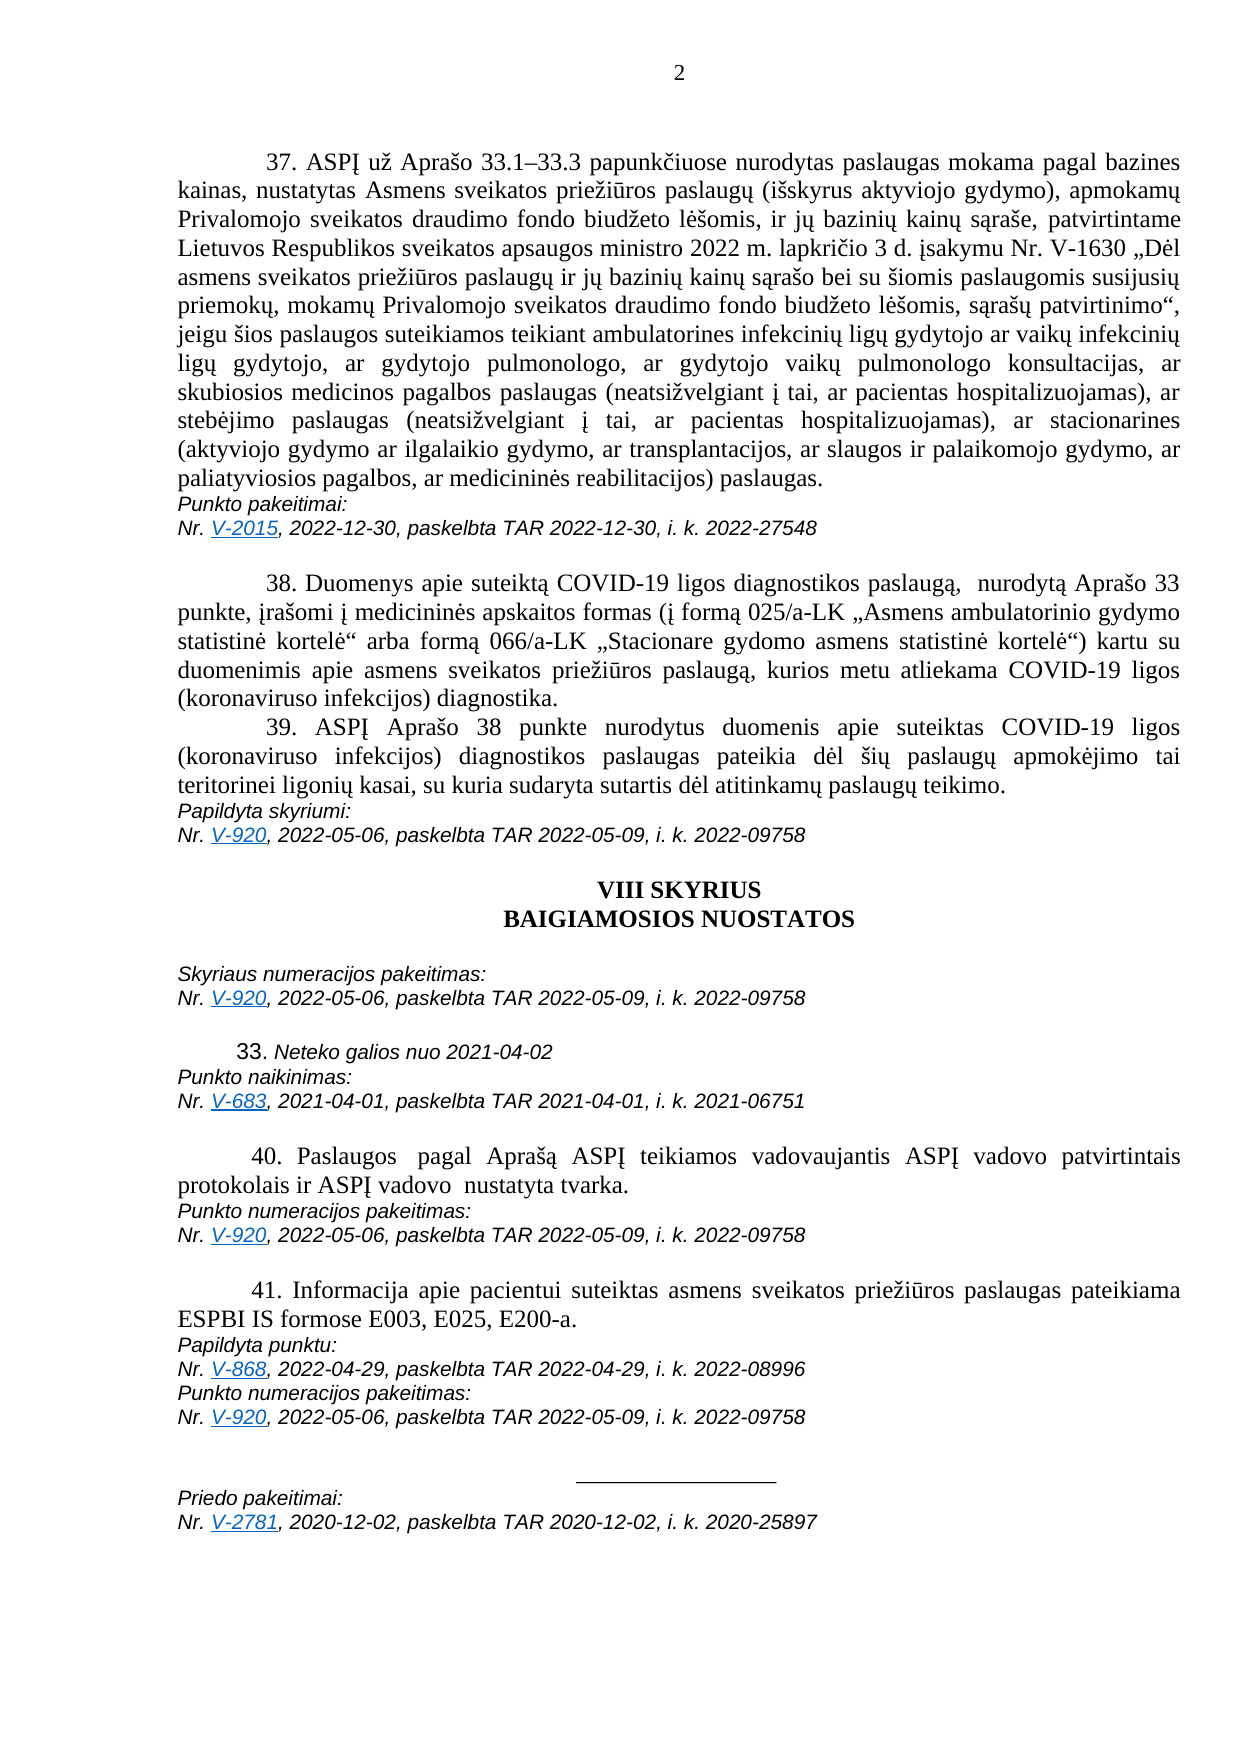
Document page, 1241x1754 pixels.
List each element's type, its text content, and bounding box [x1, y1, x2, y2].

text Papildyta skyriumi: [177, 798, 1181, 822]
text Nr. V-2015, 2022-12-30, paskelbta TAR 2022-12-30, i. k. 2022-27548 [177, 516, 1181, 540]
text 41. Informacija apie pacientui suteiktas asmens sveikatos priežiūros paslaugas pateikiama ESPBI IS formose E003, E025, E200-a. [177, 1275, 1181, 1333]
text Punkto numeracijos pakeitimas: [177, 1381, 1181, 1405]
text Punkto pakeitimai: [177, 492, 1181, 516]
text 39. ASPĮ Aprašo 38 punkte nurodytus duomenis apie suteiktas COVID-19 ligos (koronaviruso infekcijos) diagnostikos paslaugas pateikia dėl šių paslaugų apmokėjimo tai teritorinei ligonių kasai, su kuria sudaryta sutartis dėl atitinkamų paslaugų teikimo. [177, 712, 1181, 798]
text Papildyta punktu: [177, 1333, 1181, 1357]
text Nr. V-920, 2022-05-06, paskelbta TAR 2022-05-09, i. k. 2022-09758 [177, 822, 1181, 846]
text ________________ [177, 1457, 1181, 1486]
text Nr. V-920, 2022-05-06, paskelbta TAR 2022-05-09, i. k. 2022-09758 [177, 1223, 1181, 1247]
text Nr. V-920, 2022-05-06, paskelbta TAR 2022-05-09, i. k. 2022-09758 [177, 985, 1181, 1009]
text BAIGIAMOSIOS NUOSTATOS [177, 904, 1181, 933]
text 40. Paslaugos pagal Aprašą ASPĮ teikiamos vadovaujantis ASPĮ vadovo patvirtintais protokolais ir ASPĮ vadovo nustatyta tvarka. [177, 1141, 1181, 1199]
text Priedo pakeitimai: [177, 1486, 1181, 1510]
text Nr. V-2781, 2020-12-02, paskelbta TAR 2020-12-02, i. k. 2020-25897 [177, 1510, 1181, 1534]
text Nr. V-868, 2022-04-29, paskelbta TAR 2022-04-29, i. k. 2022-08996 [177, 1357, 1181, 1381]
text 33. Neteko galios nuo 2021-04-02 [177, 1038, 1181, 1064]
text VIII SKYRIUS [177, 875, 1181, 904]
text 38. Duomenys apie suteiktą COVID-19 ligos diagnostikos paslaugą, nurodytą Aprašo 33 punkte, įrašomi į medicininės apskaitos formas (į formą 025/a-LK „Asmens ambulatorinio gydymo statistinė kortelė“ arba formą 066/a-LK „Stacionare gydomo asmens statistinė kortelė“) kartu su duomenimis apie asmens sveikatos priežiūros paslaugą, kurios metu atliekama COVID-19 ligos (koronaviruso infekcijos) diagnostika. [177, 568, 1181, 712]
text Skyriaus numeracijos pakeitimas: [177, 961, 1181, 985]
text Nr. V-683, 2021-04-01, paskelbta TAR 2021-04-01, i. k. 2021-06751 [177, 1088, 1181, 1112]
text 37. ASPĮ už Aprašo 33.1–33.3 papunkčiuose nurodytas paslaugas mokama pagal bazines kainas, nustatytas Asmens sveikatos priežiūros paslaugų (išskyrus aktyviojo gydymo), apmokamų Privalomojo sveikatos draudimo fondo biudžeto lėšomis, ir jų bazinių kainų sąraše, patvirtintame Lietuvos Respublikos sveikatos apsaugos ministro 2022 m. lapkričio 3 d. įsakymu Nr. V-1630 „Dėl asmens sveikatos priežiūros paslaugų ir jų bazinių kainų sąrašo bei su šiomis paslaugomis susijusių priemokų, mokamų Privalomojo sveikatos draudimo fondo biudžeto lėšomis, sąrašų patvirtinimo“, jeigu šios paslaugos suteikiamos teikiant ambulatorines infekcinių ligų gydytojo ar vaikų infekcinių ligų gydytojo, ar gydytojo pulmonologo, ar gydytojo vaikų pulmonologo konsultacijas, ar skubiosios medicinos pagalbos paslaugas (neatsižvelgiant į tai, ar pacientas hospitalizuojamas), ar stebėjimo paslaugas (neatsižvelgiant į tai, ar pacientas hospitalizuojamas), ar stacionarines (aktyviojo gydymo ar ilgalaikio gydymo, ar transplantacijos, ar slaugos ir palaikomojo gydymo, ar paliatyviosios pagalbos, ar medicininės reabilitacijos) paslaugas. [177, 147, 1181, 492]
text Punkto numeracijos pakeitimas: [177, 1199, 1181, 1223]
text Punkto naikinimas: [177, 1064, 1181, 1088]
text Nr. V-920, 2022-05-06, paskelbta TAR 2022-05-09, i. k. 2022-09758 [177, 1405, 1181, 1429]
